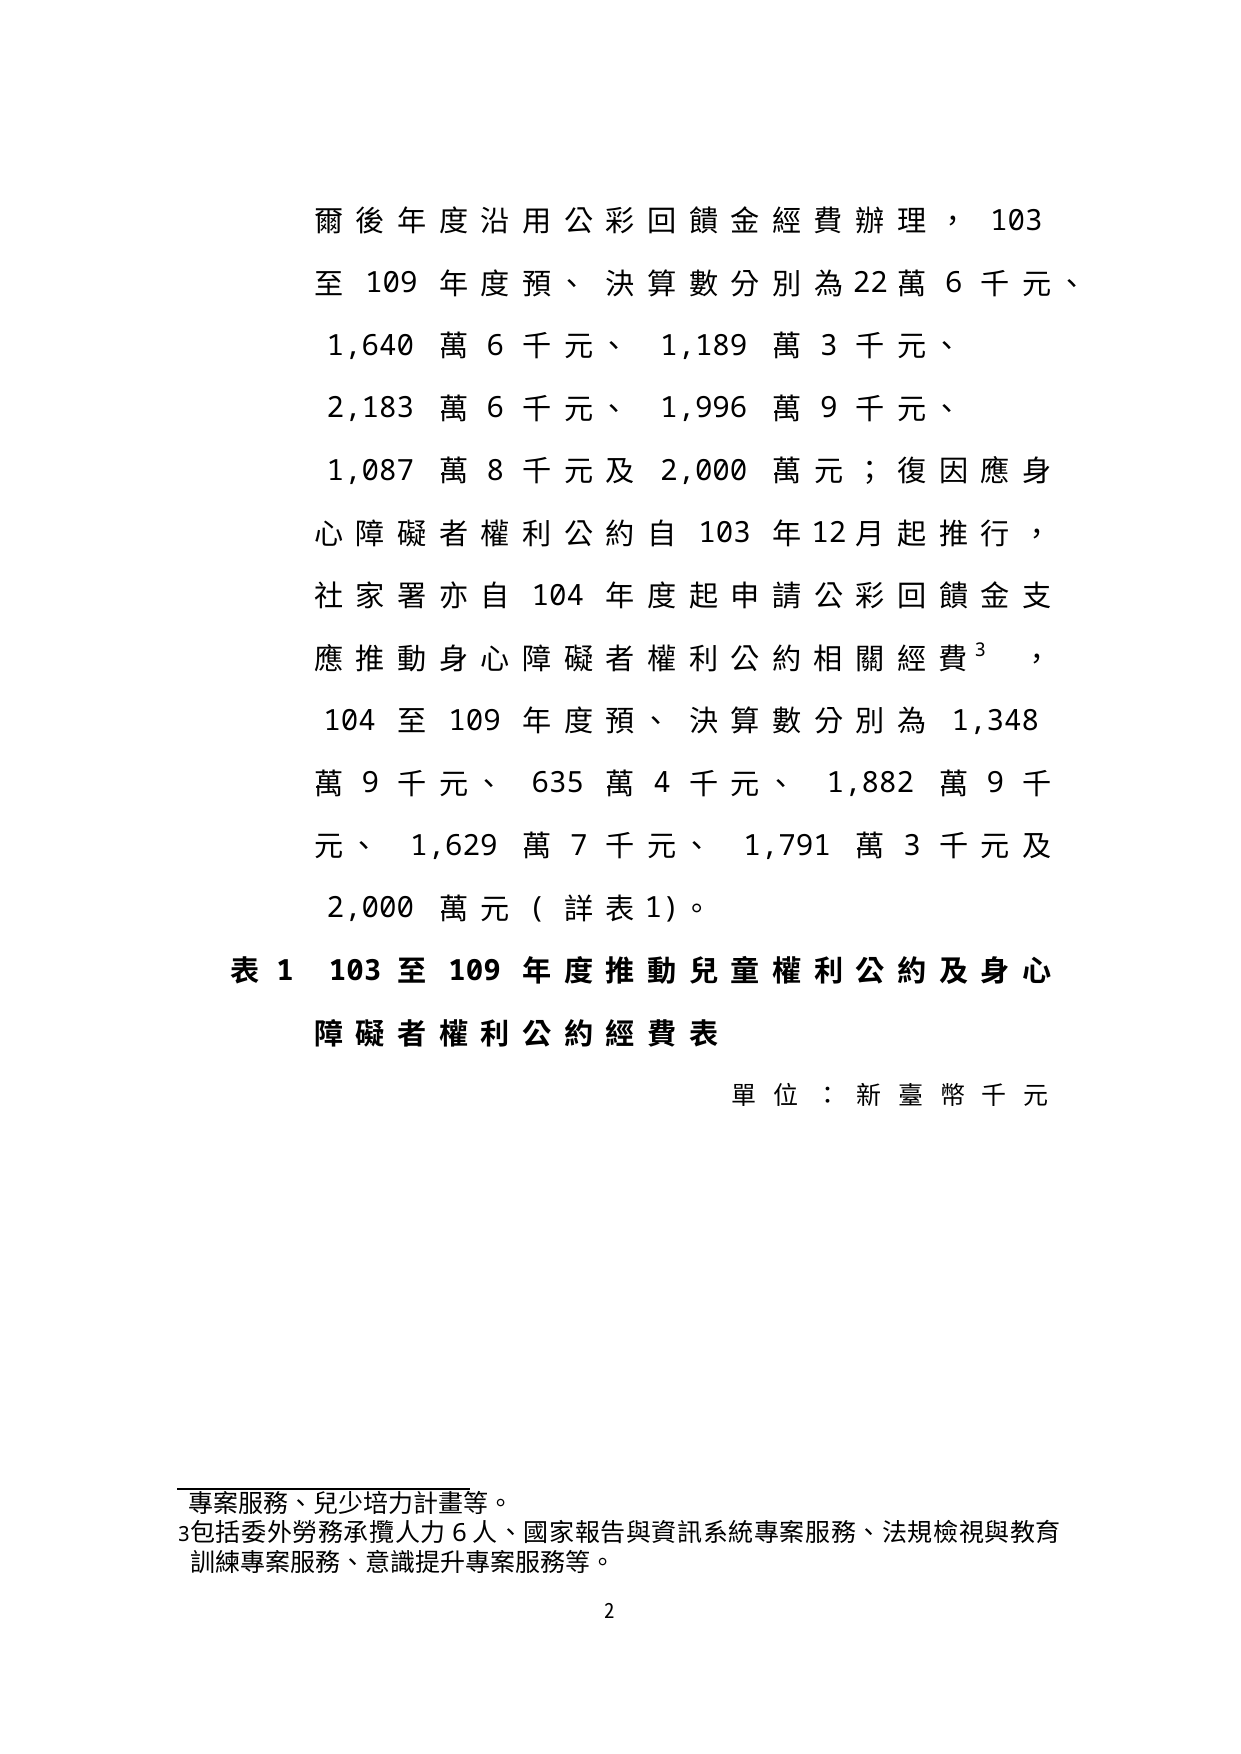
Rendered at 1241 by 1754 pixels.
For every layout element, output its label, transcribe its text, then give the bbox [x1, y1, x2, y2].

text 專案服務、兒少培力計畫等。 [177, 1489, 1063, 1518]
text 表1 103至109年度推動兒童權利公約及身心障礙者權利公約經費表 [183, 927, 1087, 1052]
text 包括委外勞務承攬人力6人、國家報告與資訊系統專案服務、法規檢視與教育訓練專案服務、意識提升專案服務等。 [177, 1518, 1063, 1577]
text 配合兒童權利公約施行法於103年11月起施行，社家署未及編列推動兒童權利公約業務經費，爰申請以公彩回饋金挹注；爾後年度沿用公彩回饋金經費辦理，103至109年度預、決算數分別為22萬6千元、1,640萬6千元、1,189萬3千元、2,183萬6千元、1,996萬9千元、1,087萬8千元及2,000萬元；復因應身心障礙者權利公約自103年12月起推行，社家署亦自104年度起申請公彩回饋金支應推動身心障礙者權利公約相關經費，104至109年度預、決算數分別為1,348萬9千元、635萬4千元、1,882萬9千元、1,629萬7千元、1,791萬3千元及2,000萬元(詳表1)。 [271, 177, 1058, 927]
text 單位：新臺幣千元 [183, 1052, 1058, 1115]
